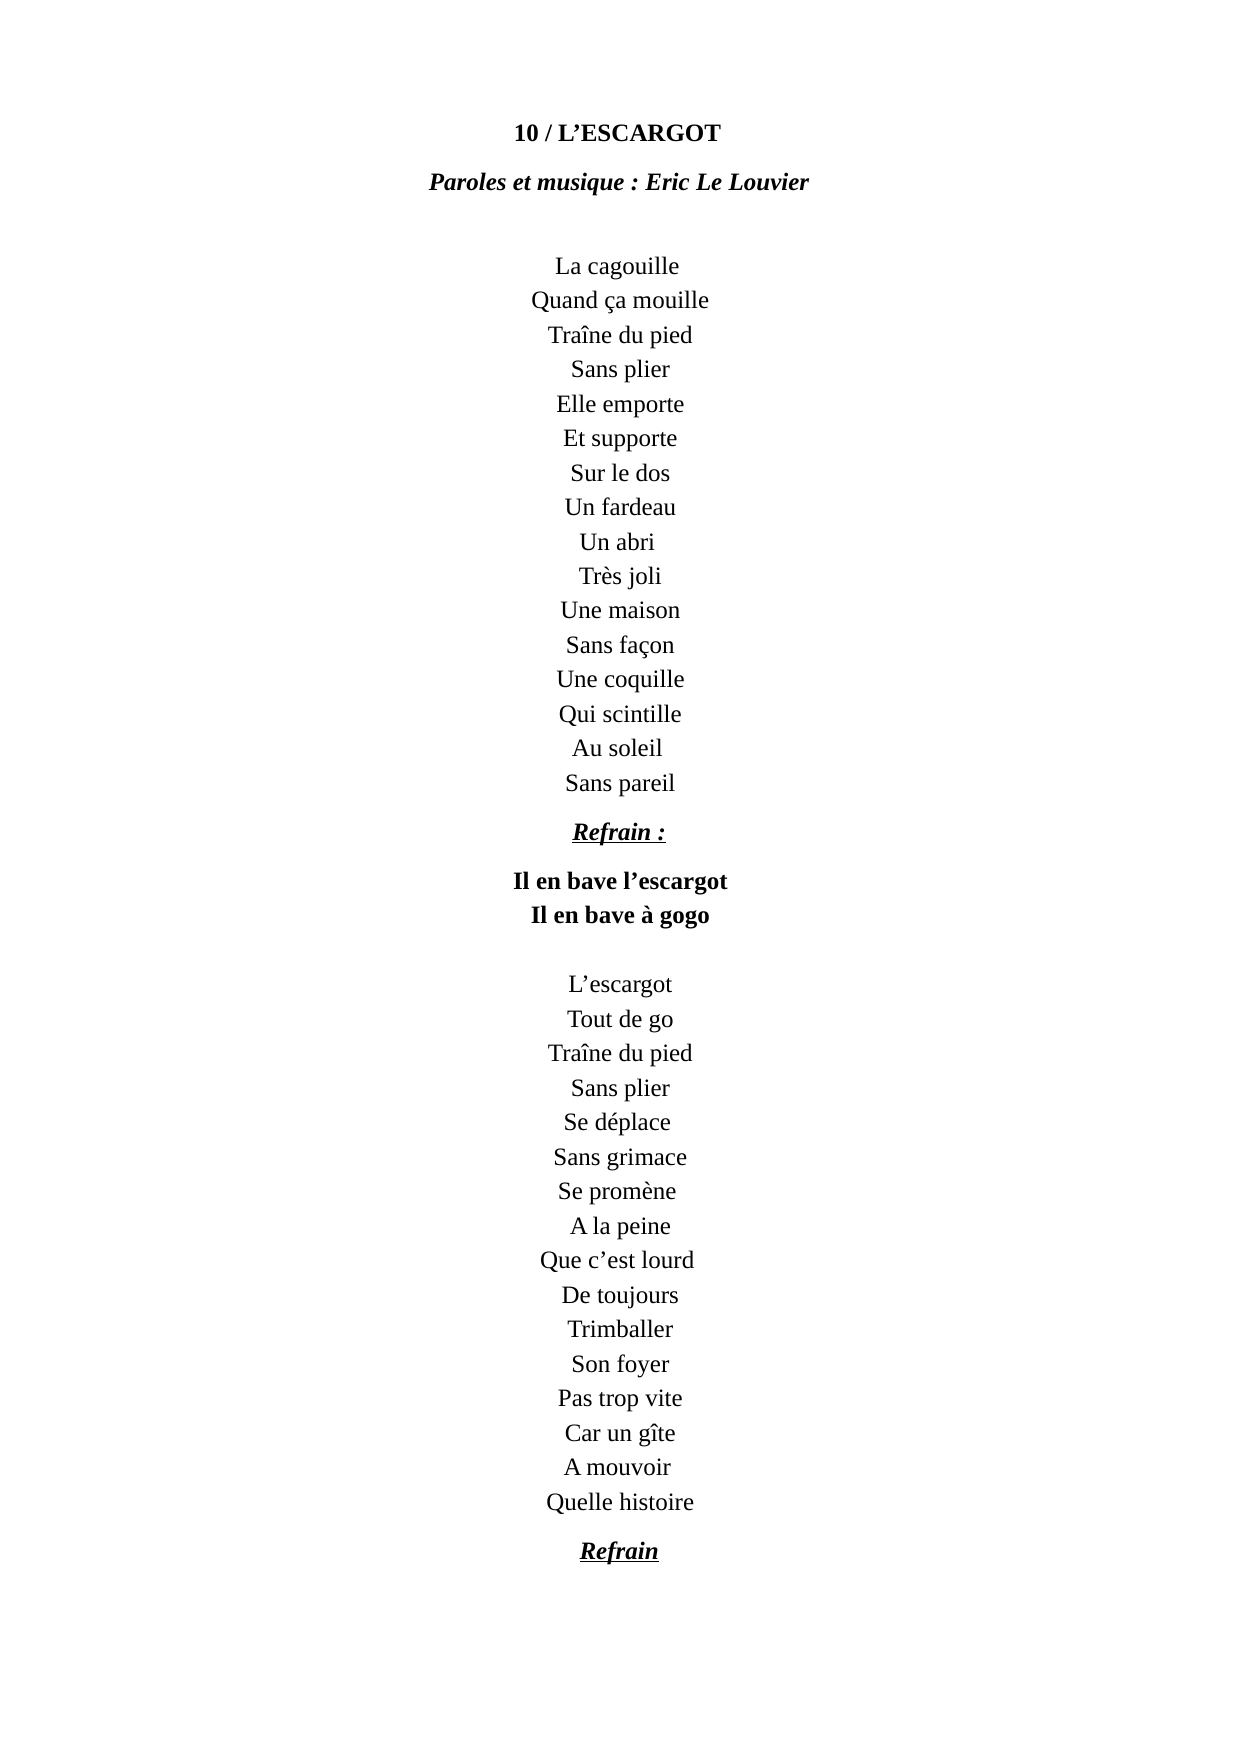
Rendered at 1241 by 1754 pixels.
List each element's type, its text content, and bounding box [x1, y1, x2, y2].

text Il en bave l’escargot Il en bave à gogo L’escargot Tout de go Traîne du pied Sans plier Se déplace Sans grimace Se promène A la peine Que c’est lourd De toujours Trimballer Son foyer Pas trop vite Car un gîte A mouvoir Quelle histoire [118, 866, 1122, 1515]
text Refrain : [118, 817, 1122, 846]
text Refrain [118, 1536, 1122, 1599]
text 10 / L’ESCARGOT [118, 118, 1122, 147]
text La cagouille Quand ça mouille Traîne du pied Sans plier Elle emporte Et supporte Sur le dos Un fardeau Un abri Très joli Une maison Sans façon Une coquille Qui scintille Au soleil Sans pareil [118, 216, 1122, 797]
text Paroles et musique : Eric Le Louvier [118, 167, 1122, 196]
